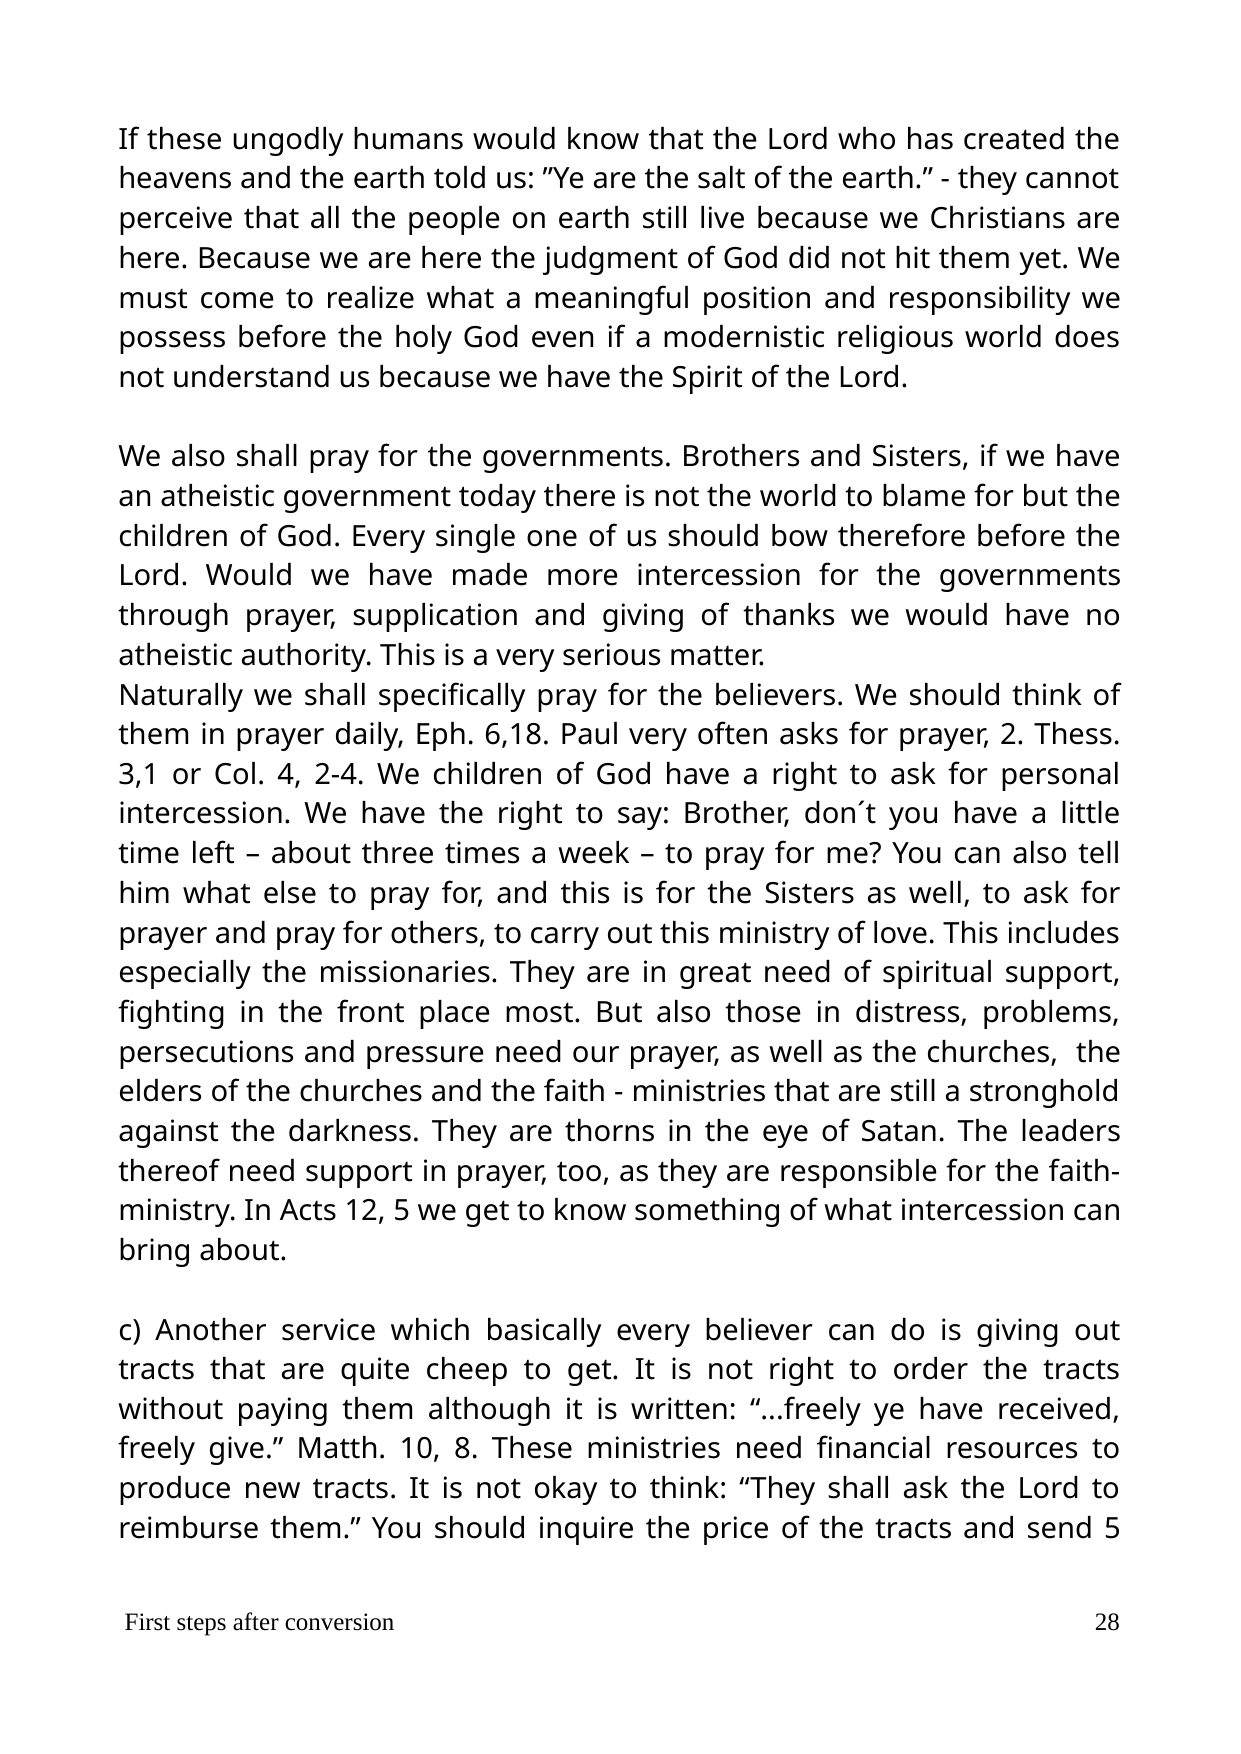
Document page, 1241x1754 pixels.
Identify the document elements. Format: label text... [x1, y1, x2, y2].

text c) Another service which basically every believer can do is giving out tracts that are quite cheep to get. It is not right to order the tracts without paying them although it is written: “...freely ye have received, freely give.” Matth. 10, 8. These ministries need financial resources to produce new tracts. It is not okay to think: “They shall ask the Lord to reimburse them.” You should inquire the price of the tracts and send 5 [118, 1309, 1122, 1547]
text Naturally we shall specifically pray for the believers. We should think of them in prayer daily, Eph. 6,18. Paul very often asks for prayer, 2. Thess. 3,1 or Col. 4, 2-4. We children of God have a right to ask for personal intercession. We have the right to say: Brother, don´t you have a little time left – about three times a week – to pray for me? You can also tell him what else to pray for, and this is for the Sisters as well, to ask for prayer and pray for others, to carry out this ministry of love. This includes especially the missionaries. They are in great need of spiritual support, fighting in the front place most. But also those in distress, problems, persecutions and pressure need our prayer, as well as the churches, the elders of the churches and the faith - ministries that are still a stronghold against the darkness. They are thorns in the eye of Satan. The leaders thereof need support in prayer, too, as they are responsible for the faith-ministry. In Acts 12, 5 we get to know something of what intercession can bring about. [118, 674, 1122, 1269]
text We also shall pray for the governments. Brothers and Sisters, if we have an atheistic government today there is not the world to blame for but the children of God. Every single one of us should bow therefore before the Lord. Would we have made more intercession for the governments through prayer, supplication and giving of thanks we would have no atheistic authority. This is a very serious matter. [118, 436, 1122, 674]
text If these ungodly humans would know that the Lord who has created the heavens and the earth told us: ”Ye are the salt of the earth.” - they cannot perceive that all the people on earth still live because we Christians are here. Because we are here the judgment of God did not hit them yet. We must come to realize what a meaningful position and responsibility we possess before the holy God even if a modernistic religious world does not understand us because we have the Spirit of the Lord. [118, 118, 1122, 396]
